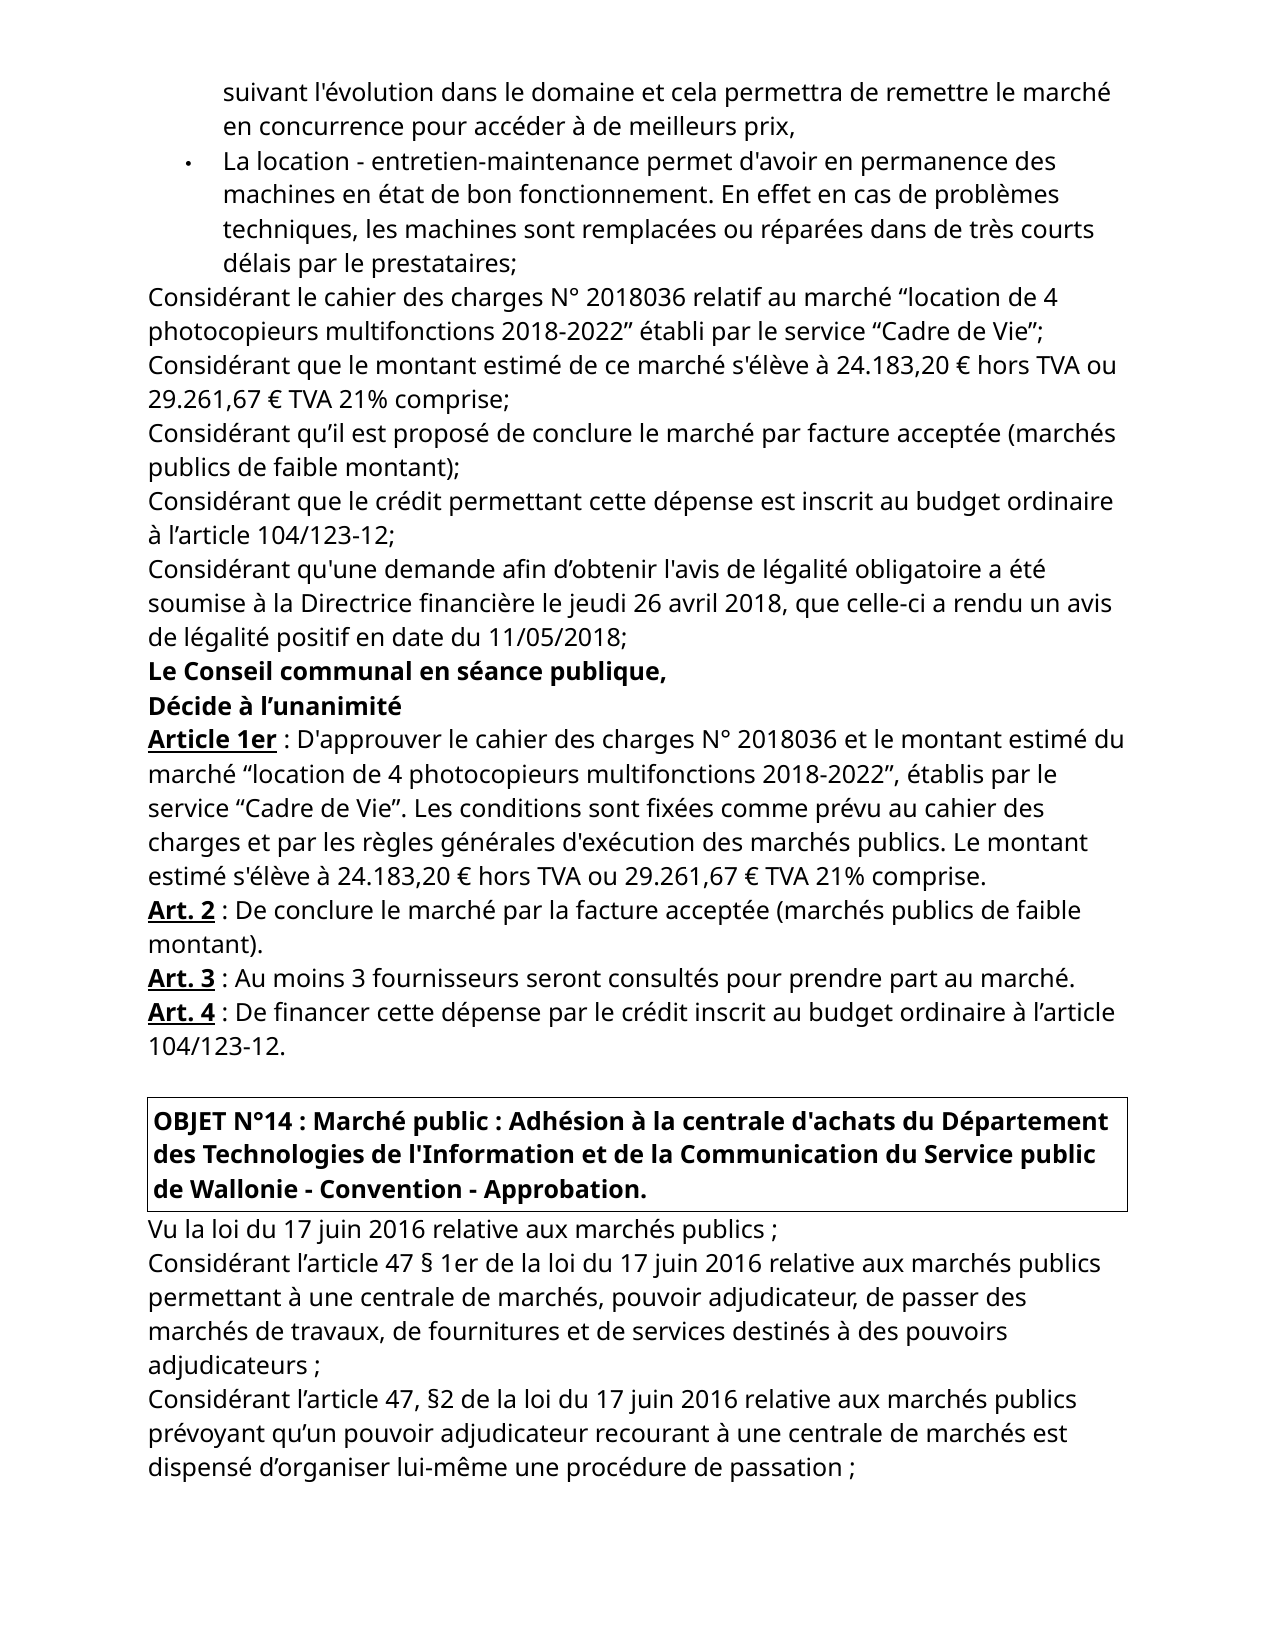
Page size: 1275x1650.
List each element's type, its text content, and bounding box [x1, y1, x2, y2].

text Art. 2 : De conclure le marché par la facture acceptée (marchés publics de faible montant). [148, 892, 1127, 961]
text Art. 4 : De financer cette dépense par le crédit inscrit au budget ordinaire à l’article 104/123-12. [148, 995, 1127, 1063]
text Considérant le cahier des charges N° 2018036 relatif au marché “location de 4 photocopieurs multifonctions 2018-2022” établi par le service “Cadre de Vie”; [148, 279, 1127, 347]
text Article 1er : D'approuver le cahier des charges N° 2018036 et le montant estimé du marché “location de 4 photocopieurs multifonctions 2018-2022”, établis par le service “Cadre de Vie”. Les conditions sont fixées comme prévu au cahier des charges et par les règles générales d'exécution des marchés publics. Le montant estimé s'élève à 24.183,20 € hors TVA ou 29.261,67 € TVA 21% comprise. [148, 722, 1127, 892]
text Décide à l’unanimité [148, 688, 1127, 722]
list La location - entretien-maintenance permet d'avoir en permanence des machines en état de bon fonctionnement. En effet en cas de problèmes techniques, les machines sont remplacées ou réparées dans de très courts délais par le prestataires; [185, 143, 1127, 279]
text Considérant que le crédit permettant cette dépense est inscrit au budget ordinaire à l’article 104/123-12; [148, 484, 1127, 552]
text Considérant l’article 47, §2 de la loi du 17 juin 2016 relative aux marchés publics prévoyant qu’un pouvoir adjudicateur recourant à une centrale de marchés est dispensé d’organiser lui-même une procédure de passation ; [148, 1382, 1127, 1484]
text Art. 3 : Au moins 3 fournisseurs seront consultés pour prendre part au marché. [148, 961, 1127, 995]
text Considérant qu’il est proposé de conclure le marché par facture acceptée (marchés publics de faible montant); [148, 416, 1127, 484]
text Considérant l’article 47 § 1er de la loi du 17 juin 2016 relative aux marchés publics permettant à une centrale de marchés, pouvoir adjudicateur, de passer des marchés de travaux, de fournitures et de services destinés à des pouvoirs adjudicateurs ; [148, 1246, 1127, 1382]
list suivant l'évolution dans le domaine et cela permettra de remettre le marché en concurrence pour accéder à de meilleurs prix, [185, 75, 1127, 143]
text Considérant qu'une demande afin d’obtenir l'avis de légalité obligatoire a été soumise à la Directrice financière le jeudi 26 avril 2018, que celle-ci a rendu un avis de légalité positif en date du 11/05/2018; [148, 552, 1127, 654]
text Vu la loi du 17 juin 2016 relative aux marchés publics ; [148, 1212, 1127, 1246]
table_header OBJET N°14 : Marché public : Adhésion à la centrale d'achats du Département des Technologies de l'Information et de la Communication du Service public de Wallonie - Convention - Approbation. [148, 1098, 1127, 1211]
text Considérant que le montant estimé de ce marché s'élève à 24.183,20 € hors TVA ou 29.261,67 € TVA 21% comprise; [148, 347, 1127, 416]
text Le Conseil communal en séance publique, [148, 654, 1127, 688]
